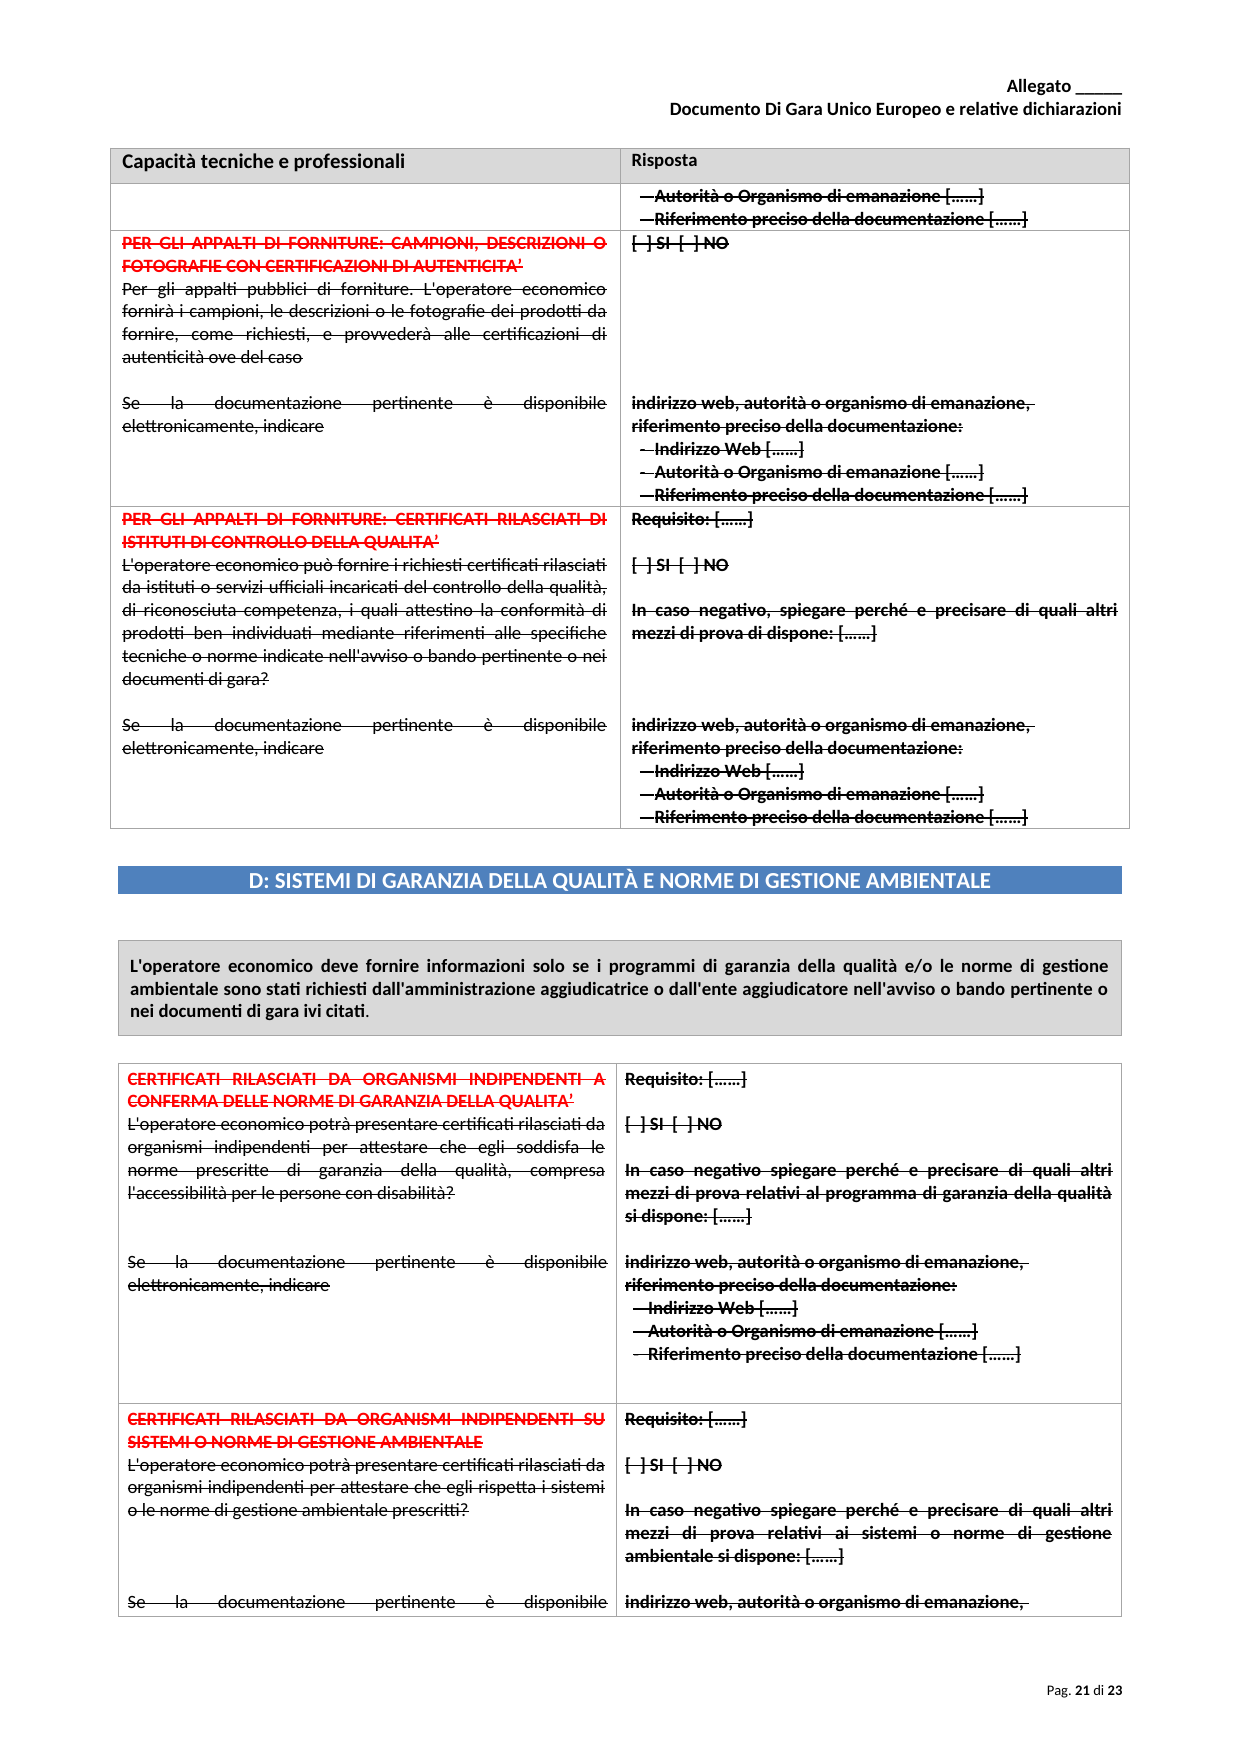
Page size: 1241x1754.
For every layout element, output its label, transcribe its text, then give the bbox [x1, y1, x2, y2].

table_header Risposta [621, 149, 1129, 183]
table_cell [ ] SI [ ] NO indirizzo web, autorità o organismo di emanazione, riferimento preciso della documentazione: Indirizzo Web [……] Autorità o Organismo di emanazione [……] Riferimento preciso della documentazione [……] [621, 231, 1129, 506]
table_cell Requisito: [……] [ ] SI [ ] NO In caso negativo, spiegare perché e precisare di quali altri mezzi di prova di dispone: [……] indirizzo web, autorità o organismo di emanazione, riferimento preciso della documentazione: Indirizzo Web [……] Autorità o Organismo di emanazione [……] Riferimento preciso della documentazione [……] [621, 507, 1129, 828]
table_cell Requisito: [……] [ ] SI [ ] NO In caso negativo spiegare perché e precisare di quali altri mezzi di prova relativi ai sistemi o norme di gestione ambientale si dispone: [……] indirizzo web, autorità o organismo di emanazione, [617, 1404, 1121, 1616]
table_header L'operatore economico deve fornire informazioni solo se i programmi di garanzia della qualità e/o le norme di gestione ambientale sono stati richiesti dall'amministrazione aggiudicatrice o dall'ente aggiudicatore nell'avviso o bando pertinente o nei documenti di gara ivi citati. [119, 941, 1121, 1035]
text D: SISTEMI DI GARANZIA DELLA QUALITÀ E NORME DI GESTIONE AMBIENTALE [118, 866, 1122, 894]
table_header Requisito: [……] [ ] SI [ ] NO In caso negativo spiegare perché e precisare di quali altri mezzi di prova relativi al programma di garanzia della qualità si dispone: [……] indirizzo web, autorità o organismo di emanazione, riferimento preciso della documentazione: Indirizzo Web [……] Autorità o Organismo di emanazione [……] Riferimento preciso della documentazione [……] [617, 1064, 1121, 1367]
table_cell Autorità o Organismo di emanazione [……] Riferimento preciso della documentazione [……] [621, 184, 1129, 230]
table_cell [617, 1368, 1121, 1403]
table_cell PER GLI APPALTI DI FORNITURE: CAMPIONI, DESCRIZIONI O FOTOGRAFIE CON CERTIFICAZIONI DI AUTENTICITA’ Per gli appalti pubblici di forniture. L'operatore economico fornirà i campioni, le descrizioni o le fotografie dei prodotti da fornire, come richiesti, e provvederà alle certificazioni di autenticità ove del caso Se la documentazione pertinente è disponibile elettronicamente, indicare [111, 231, 620, 506]
table_cell CERTIFICATI RILASCIATI DA ORGANISMI INDIPENDENTI SU SISTEMI O NORME DI GESTIONE AMBIENTALE L'operatore economico potrà presentare certificati rilasciati da organismi indipendenti per attestare che egli rispetta i sistemi o le norme di gestione ambientale prescritti? Se la documentazione pertinente è disponibile [119, 1404, 616, 1616]
table_cell PER GLI APPALTI DI FORNITURE: CERTIFICATI RILASCIATI DI ISTITUTI DI CONTROLLO DELLA QUALITA’ L'operatore economico può fornire i richiesti certificati rilasciati da istituti o servizi ufficiali incaricati del controllo della qualità, di riconosciuta competenza, i quali attestino la conformità di prodotti ben individuati mediante riferimenti alle specifiche tecniche o norme indicate nell'avviso o bando pertinente o nei documenti di gara? Se la documentazione pertinente è disponibile elettronicamente, indicare [111, 507, 620, 828]
table_cell [119, 1368, 616, 1403]
table_cell [111, 184, 620, 230]
table_header Capacità tecniche e professionali [111, 149, 620, 183]
table_header CERTIFICATI RILASCIATI DA ORGANISMI INDIPENDENTI A CONFERMA DELLE NORME DI GARANZIA DELLA QUALITA’ L'operatore economico potrà presentare certificati rilasciati da organismi indipendenti per attestare che egli soddisfa le norme prescritte di garanzia della qualità, compresa l'accessibilità per le persone con disabilità? Se la documentazione pertinente è disponibile elettronicamente, indicare [119, 1064, 616, 1367]
